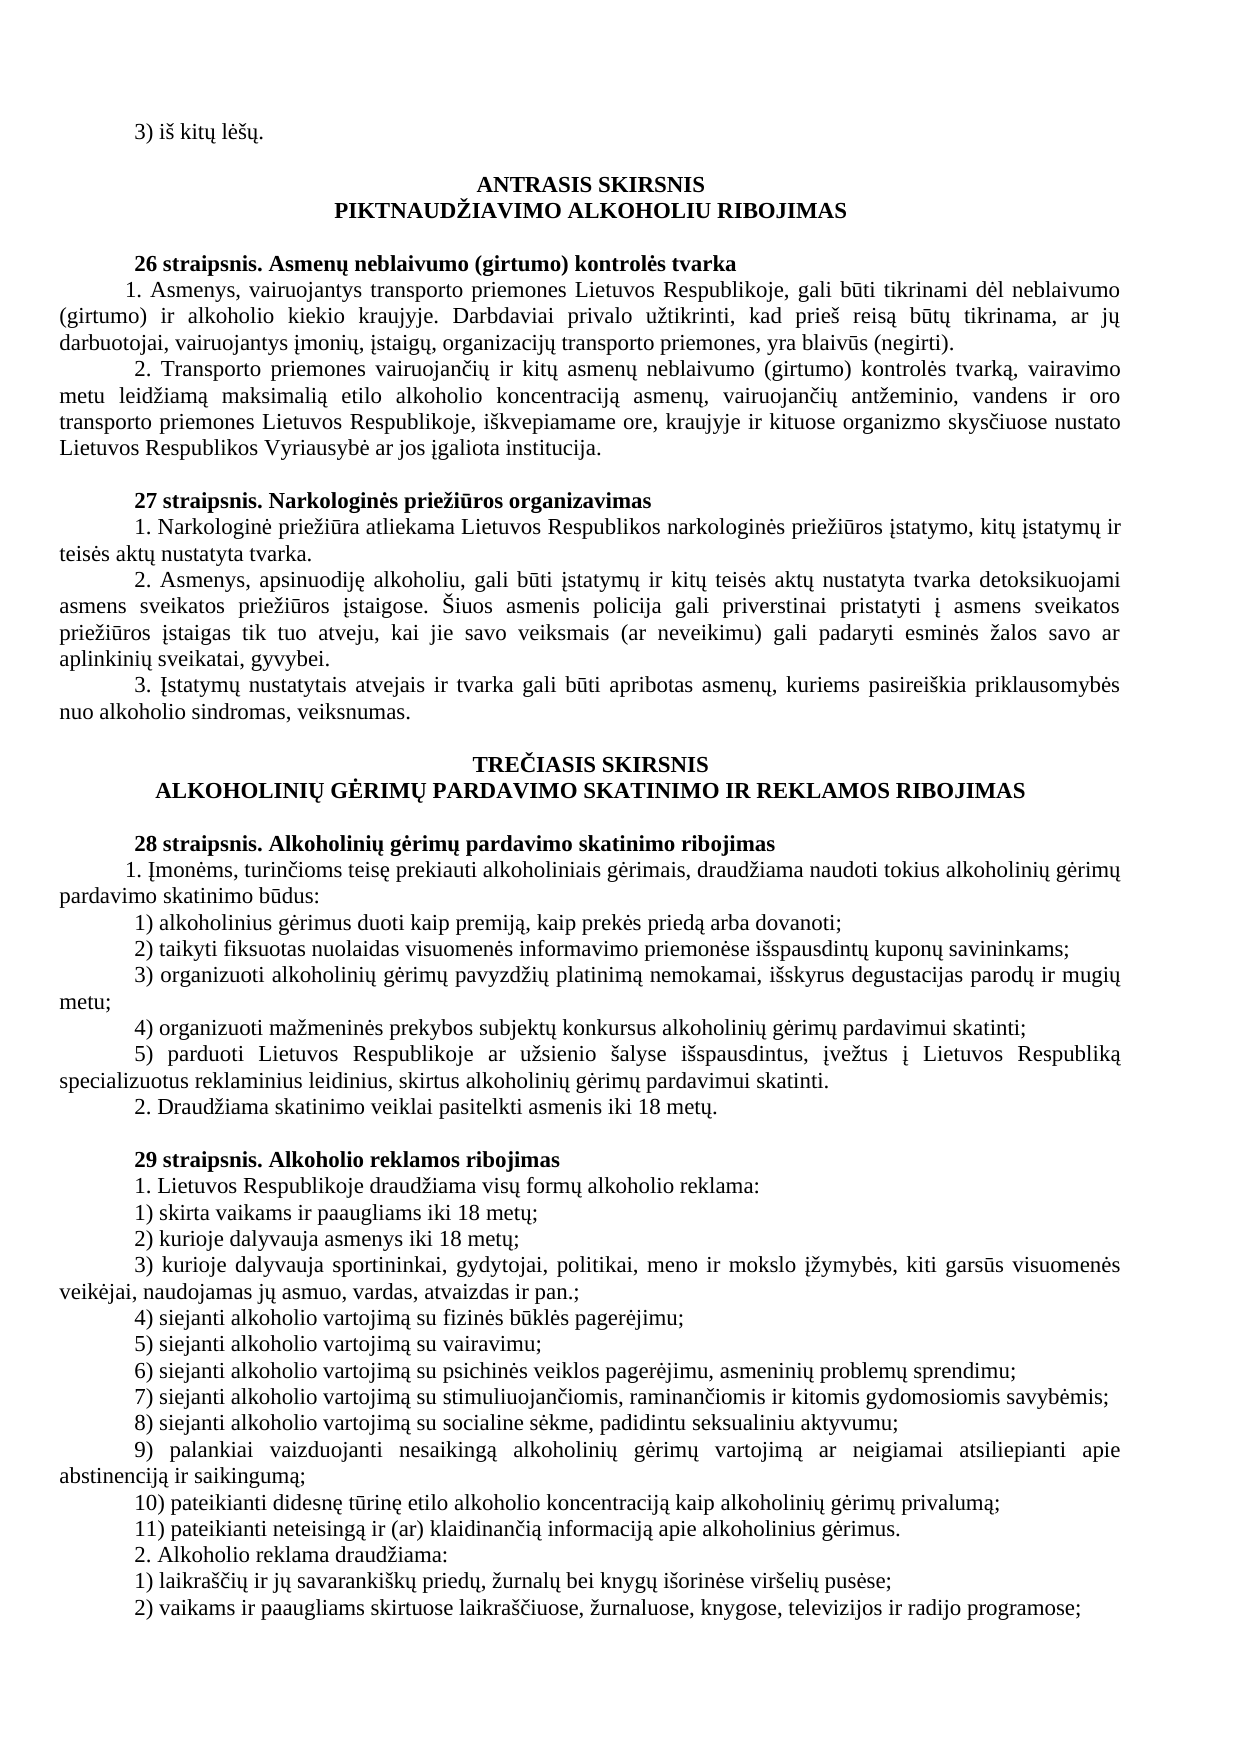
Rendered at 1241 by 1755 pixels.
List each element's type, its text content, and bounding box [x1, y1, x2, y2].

text 4) organizuoti mažmeninės prekybos subjektų konkursus alkoholinių gėrimų pardavimui skatinti; [59, 1014, 1122, 1041]
text 28 straipsnis. Alkoholinių gėrimų pardavimo skatinimo ribojimas [59, 830, 1122, 856]
text 1. Įmonėms, turinčioms teisę prekiauti alkoholiniais gėrimais, draudžiama naudoti tokius alkoholinių gėrimų pardavimo skatinimo būdus: [59, 856, 1122, 909]
text 2. Transporto priemones vairuojančių ir kitų asmenų neblaivumo (girtumo) kontrolės tvarką, vairavimo metu leidžiamą maksimalią etilo alkoholio koncentraciją asmenų, vairuojančių antžeminio, vandens ir oro transporto priemones Lietuvos Respublikoje, iškvepiamame ore, kraujyje ir kituose organizmo skysčiuose nustato Lietuvos Respublikos Vyriausybė ar jos įgaliota institucija. [59, 355, 1122, 461]
text 2. Alkoholio reklama draudžiama: [59, 1541, 1122, 1568]
text 3) iš kitų lėšų. [59, 118, 1122, 144]
text ALKOHOLINIŲ GĖRIMŲ PARDAVIMO SKATINIMO IR REKLAMOS RIBOJIMAS [59, 777, 1122, 803]
text 1. Lietuvos Respublikoje draudžiama visų formų alkoholio reklama: [59, 1172, 1122, 1199]
text 2) kurioje dalyvauja asmenys iki 18 metų; [59, 1225, 1122, 1251]
text 1. Asmenys, vairuojantys transporto priemones Lietuvos Respublikoje, gali būti tikrinami dėl neblaivumo (girtumo) ir alkoholio kiekio kraujyje. Darbdaviai privalo užtikrinti, kad prieš reisą būtų tikrinama, ar jų darbuotojai, vairuojantys įmonių, įstaigų, organizacijų transporto priemones, yra blaivūs (negirti). [59, 276, 1122, 355]
text 8) siejanti alkoholio vartojimą su socialine sėkme, padidintu seksualiniu aktyvumu; [59, 1409, 1122, 1436]
text 3) organizuoti alkoholinių gėrimų pavyzdžių platinimą nemokamai, išskyrus degustacijas parodų ir mugių metu; [59, 961, 1122, 1014]
text 3) kurioje dalyvauja sportininkai, gydytojai, politikai, meno ir mokslo įžymybės, kiti garsūs visuomenės veikėjai, naudojamas jų asmuo, vardas, atvaizdas ir pan.; [59, 1251, 1122, 1304]
text 9) palankiai vaizduojanti nesaikingą alkoholinių gėrimų vartojimą ar neigiamai atsiliepianti apie abstinenciją ir saikingumą; [59, 1436, 1122, 1488]
text 27 straipsnis. Narkologinės priežiūros organizavimas [59, 487, 1122, 513]
text 1) laikraščių ir jų savarankiškų priedų, žurnalų bei knygų išorinėse viršelių pusėse; [59, 1568, 1122, 1594]
text 5) parduoti Lietuvos Respublikoje ar užsienio šalyse išspausdintus, įvežtus į Lietuvos Respubliką specializuotus reklaminius leidinius, skirtus alkoholinių gėrimų pardavimui skatinti. [59, 1041, 1122, 1093]
text 1) skirta vaikams ir paaugliams iki 18 metų; [59, 1199, 1122, 1225]
text 1) alkoholinius gėrimus duoti kaip premiją, kaip prekės priedą arba dovanoti; [59, 909, 1122, 935]
text 10) pateikianti didesnę tūrinę etilo alkoholio koncentraciją kaip alkoholinių gėrimų privalumą; [59, 1488, 1122, 1515]
text 6) siejanti alkoholio vartojimą su psichinės veiklos pagerėjimu, asmeninių problemų sprendimu; [59, 1357, 1122, 1383]
text 26 straipsnis. Asmenų neblaivumo (girtumo) kontrolės tvarka [59, 250, 1122, 276]
text 2) taikyti fiksuotas nuolaidas visuomenės informavimo priemonėse išspausdintų kuponų savininkams; [59, 935, 1122, 961]
text 1. Narkologinė priežiūra atliekama Lietuvos Respublikos narkologinės priežiūros įstatymo, kitų įstatymų ir teisės aktų nustatyta tvarka. [59, 513, 1122, 566]
text 2. Asmenys, apsinuodiję alkoholiu, gali būti įstatymų ir kitų teisės aktų nustatyta tvarka detoksikuojami asmens sveikatos priežiūros įstaigose. Šiuos asmenis policija gali priverstinai pristatyti į asmens sveikatos priežiūros įstaigas tik tuo atveju, kai jie savo veiksmais (ar neveikimu) gali padaryti esminės žalos savo ar aplinkinių sveikatai, gyvybei. [59, 566, 1122, 672]
text 4) siejanti alkoholio vartojimą su fizinės būklės pagerėjimu; [59, 1304, 1122, 1330]
text PIKTNAUDŽIAVIMO ALKOHOLIU RIBOJIMAS [59, 197, 1122, 223]
text 2) vaikams ir paaugliams skirtuose laikraščiuose, žurnaluose, knygose, televizijos ir radijo programose; [59, 1594, 1122, 1620]
text 7) siejanti alkoholio vartojimą su stimuliuojančiomis, raminančiomis ir kitomis gydomosiomis savybėmis; [59, 1383, 1122, 1409]
text 5) siejanti alkoholio vartojimą su vairavimu; [59, 1330, 1122, 1357]
text 3. Įstatymų nustatytais atvejais ir tvarka gali būti apribotas asmenų, kuriems pasireiškia priklausomybės nuo alkoholio sindromas, veiksnumas. [59, 672, 1122, 724]
text 2. Draudžiama skatinimo veiklai pasitelkti asmenis iki 18 metų. [59, 1093, 1122, 1119]
text ANTRASIS SKIRSNIS [59, 171, 1122, 197]
text 11) pateikianti neteisingą ir (ar) klaidinančią informaciją apie alkoholinius gėrimus. [59, 1515, 1122, 1541]
text TREČIASIS SKIRSNIS [59, 751, 1122, 777]
text 29 straipsnis. Alkoholio reklamos ribojimas [59, 1146, 1122, 1172]
